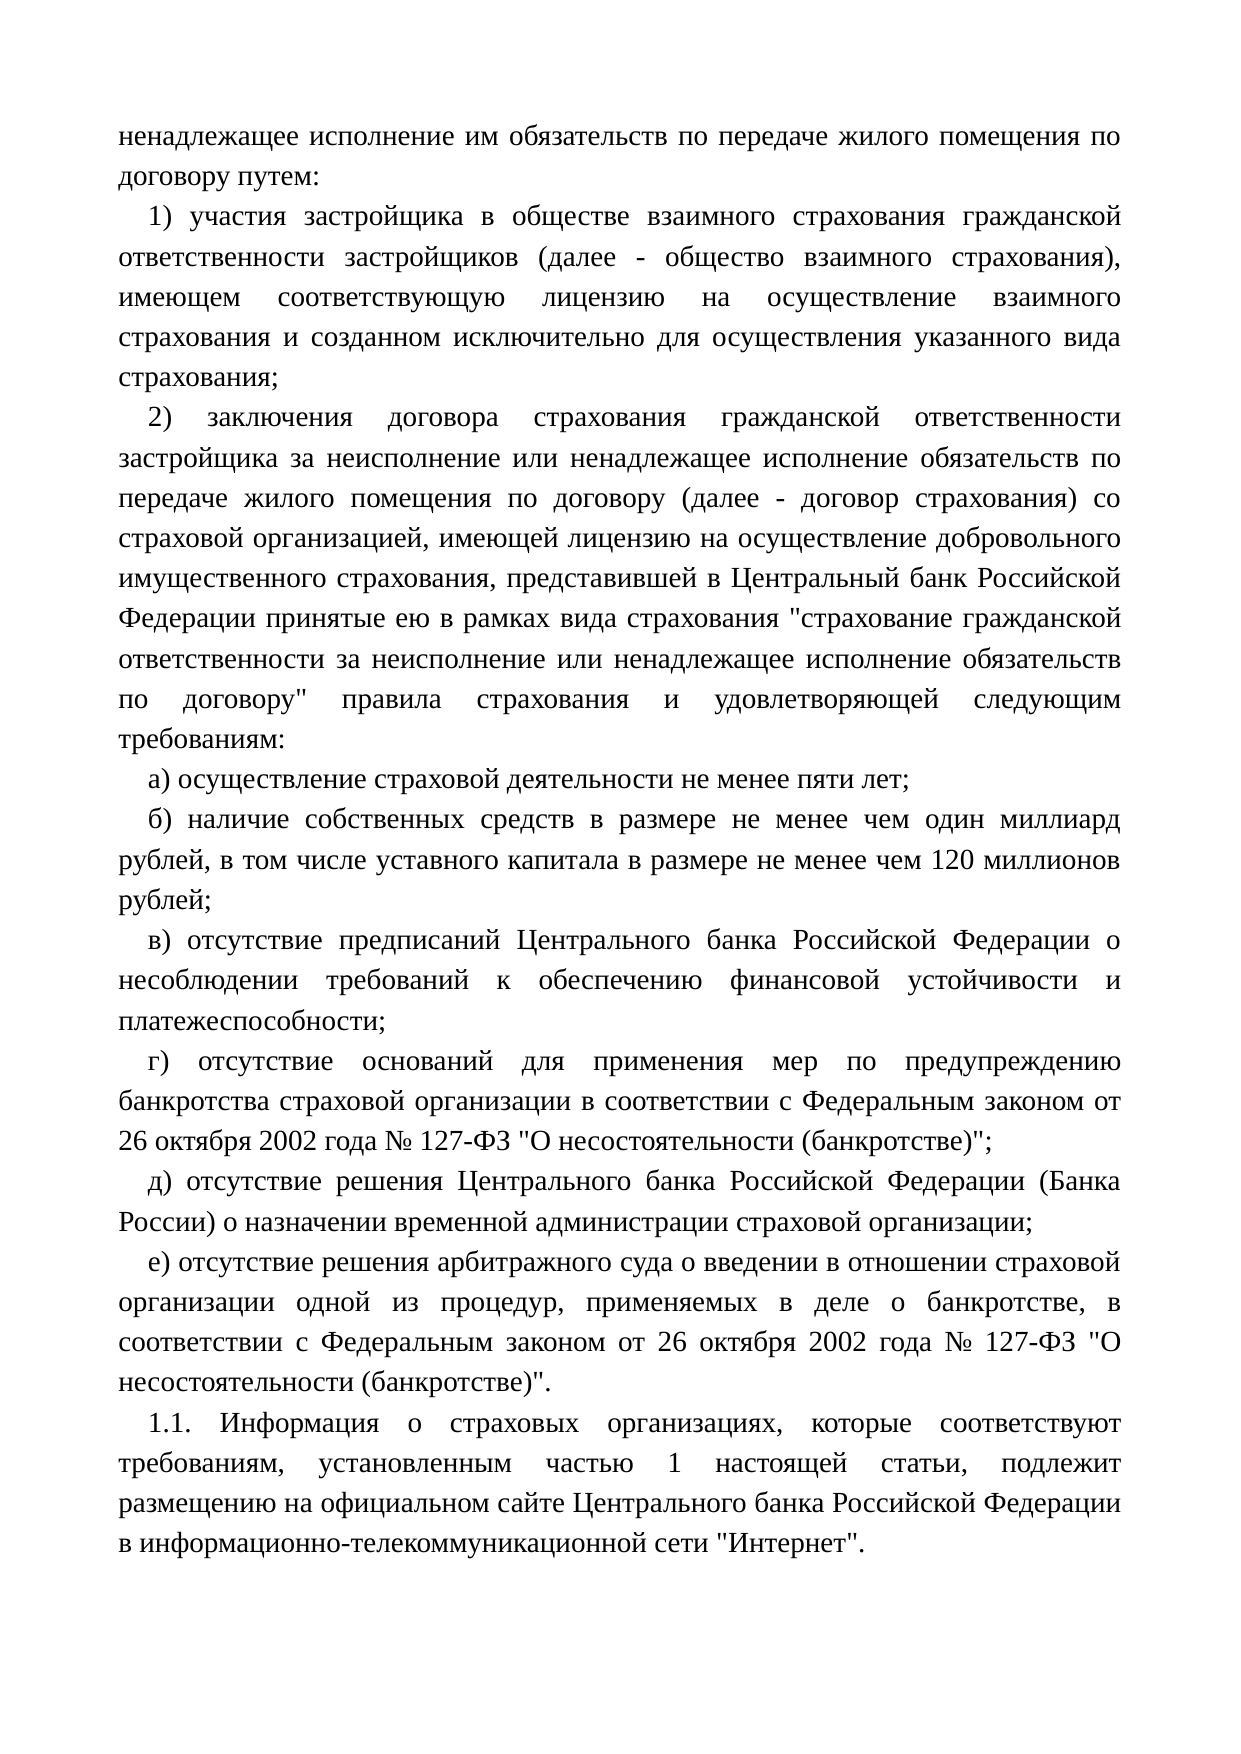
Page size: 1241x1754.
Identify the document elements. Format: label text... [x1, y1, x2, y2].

text 1.1. Информация о страховых организациях, которые соответствуют требованиям, установленным частью 1 настоящей статьи, подлежит размещению на официальном сайте Центрального банка Российской Федерации в информационно-телекоммуникационной сети "Интернет". [118, 1405, 1122, 1559]
text 1) участия застройщика в обществе взаимного страхования гражданской ответственности застройщиков (далее - общество взаимного страхования), имеющем соответствующую лицензию на осуществление взаимного страхования и созданном исключительно для осуществления указанного вида страхования; [118, 198, 1122, 393]
text ненадлежащее исполнение им обязательств по передаче жилого помещения по договору путем: [118, 118, 1122, 192]
text д) отсутствие решения Центрального банка Российской Федерации (Банка России) о назначении временной администрации страховой организации; [118, 1163, 1122, 1237]
text б) наличие собственных средств в размере не менее чем один миллиард рублей, в том числе уставного капитала в размере не менее чем 120 миллионов рублей; [118, 802, 1122, 916]
text 2) заключения договора страхования гражданской ответственности застройщика за неисполнение или ненадлежащее исполнение обязательств по передаче жилого помещения по договору (далее - договор страхования) со страховой организацией, имеющей лицензию на осуществление добровольного имущественного страхования, представившей в Центральный банк Российской Федерации принятые ею в рамках вида страхования "страхование гражданской ответственности за неисполнение или ненадлежащее исполнение обязательств по договору" правила страхования и удовлетворяющей следующим требованиям: [118, 399, 1122, 755]
text е) отсутствие решения арбитражного суда о введении в отношении страховой организации одной из процедур, применяемых в деле о банкротстве, в соответствии с Федеральным законом от 26 октября 2002 года № 127-ФЗ "О несостоятельности (банкротстве)". [118, 1244, 1122, 1398]
text в) отсутствие предписаний Центрального банка Российской Федерации о несоблюдении требований к обеспечению финансовой устойчивости и платежеспособности; [118, 922, 1122, 1036]
text а) осуществление страховой деятельности не менее пяти лет; [118, 761, 1122, 795]
text г) отсутствие оснований для применения мер по предупреждению банкротства страховой организации в соответствии с Федеральным законом от 26 октября 2002 года № 127-ФЗ "О несостоятельности (банкротстве)"; [118, 1043, 1122, 1157]
